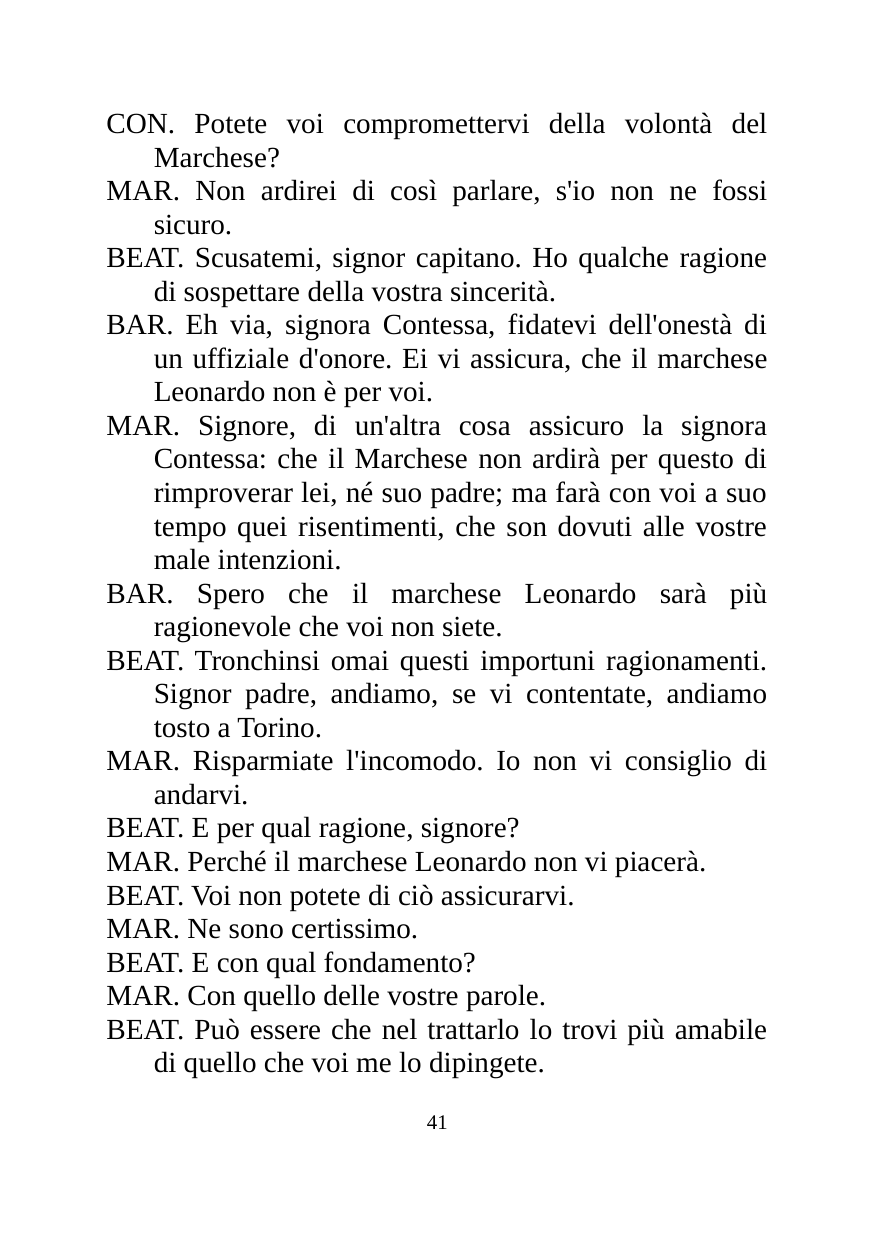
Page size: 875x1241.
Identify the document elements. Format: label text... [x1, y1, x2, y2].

text BEAT. Scusatemi, signor capitano. Ho qualche ragione di sospettare della vostra sincerità. [106, 240, 768, 307]
text BEAT. Può essere che nel trattarlo lo trovi più amabile di quello che voi me lo dipingete. [106, 1012, 768, 1079]
text BAR. Eh via, signora Contessa, fidatevi dell'onestà di un uffiziale d'onore. Ei vi assicura, che il marchese Leonardo non è per voi. [106, 307, 768, 408]
text BEAT. E per qual ragione, signore? [106, 811, 768, 844]
text MAR. Signore, di un'altra cosa assicuro la signora Contessa: che il Marchese non ardirà per questo di rimproverar lei, né suo padre; ma farà con voi a suo tempo quei risentimenti, che son dovuti alle vostre male intenzioni. [106, 408, 768, 576]
text BEAT. Voi non potete di ciò assicurarvi. [106, 878, 768, 911]
text CON. Potete voi compromettervi della volontà del Marchese? [106, 106, 768, 173]
text MAR. Con quello delle vostre parole. [106, 978, 768, 1012]
text BEAT. E con qual fondamento? [106, 945, 768, 978]
text MAR. Perché il marchese Leonardo non vi piacerà. [106, 844, 768, 878]
text MAR. Ne sono certissimo. [106, 911, 768, 945]
text BEAT. Tronchinsi omai questi importuni ragionamenti. Signor padre, andiamo, se vi contentate, andiamo tosto a Torino. [106, 643, 768, 743]
text MAR. Non ardirei di così parlare, s'io non ne fossi sicuro. [106, 173, 768, 240]
text BAR. Spero che il marchese Leonardo sarà più ragionevole che voi non siete. [106, 576, 768, 643]
text MAR. Risparmiate l'incomodo. Io non vi consiglio di andarvi. [106, 743, 768, 811]
